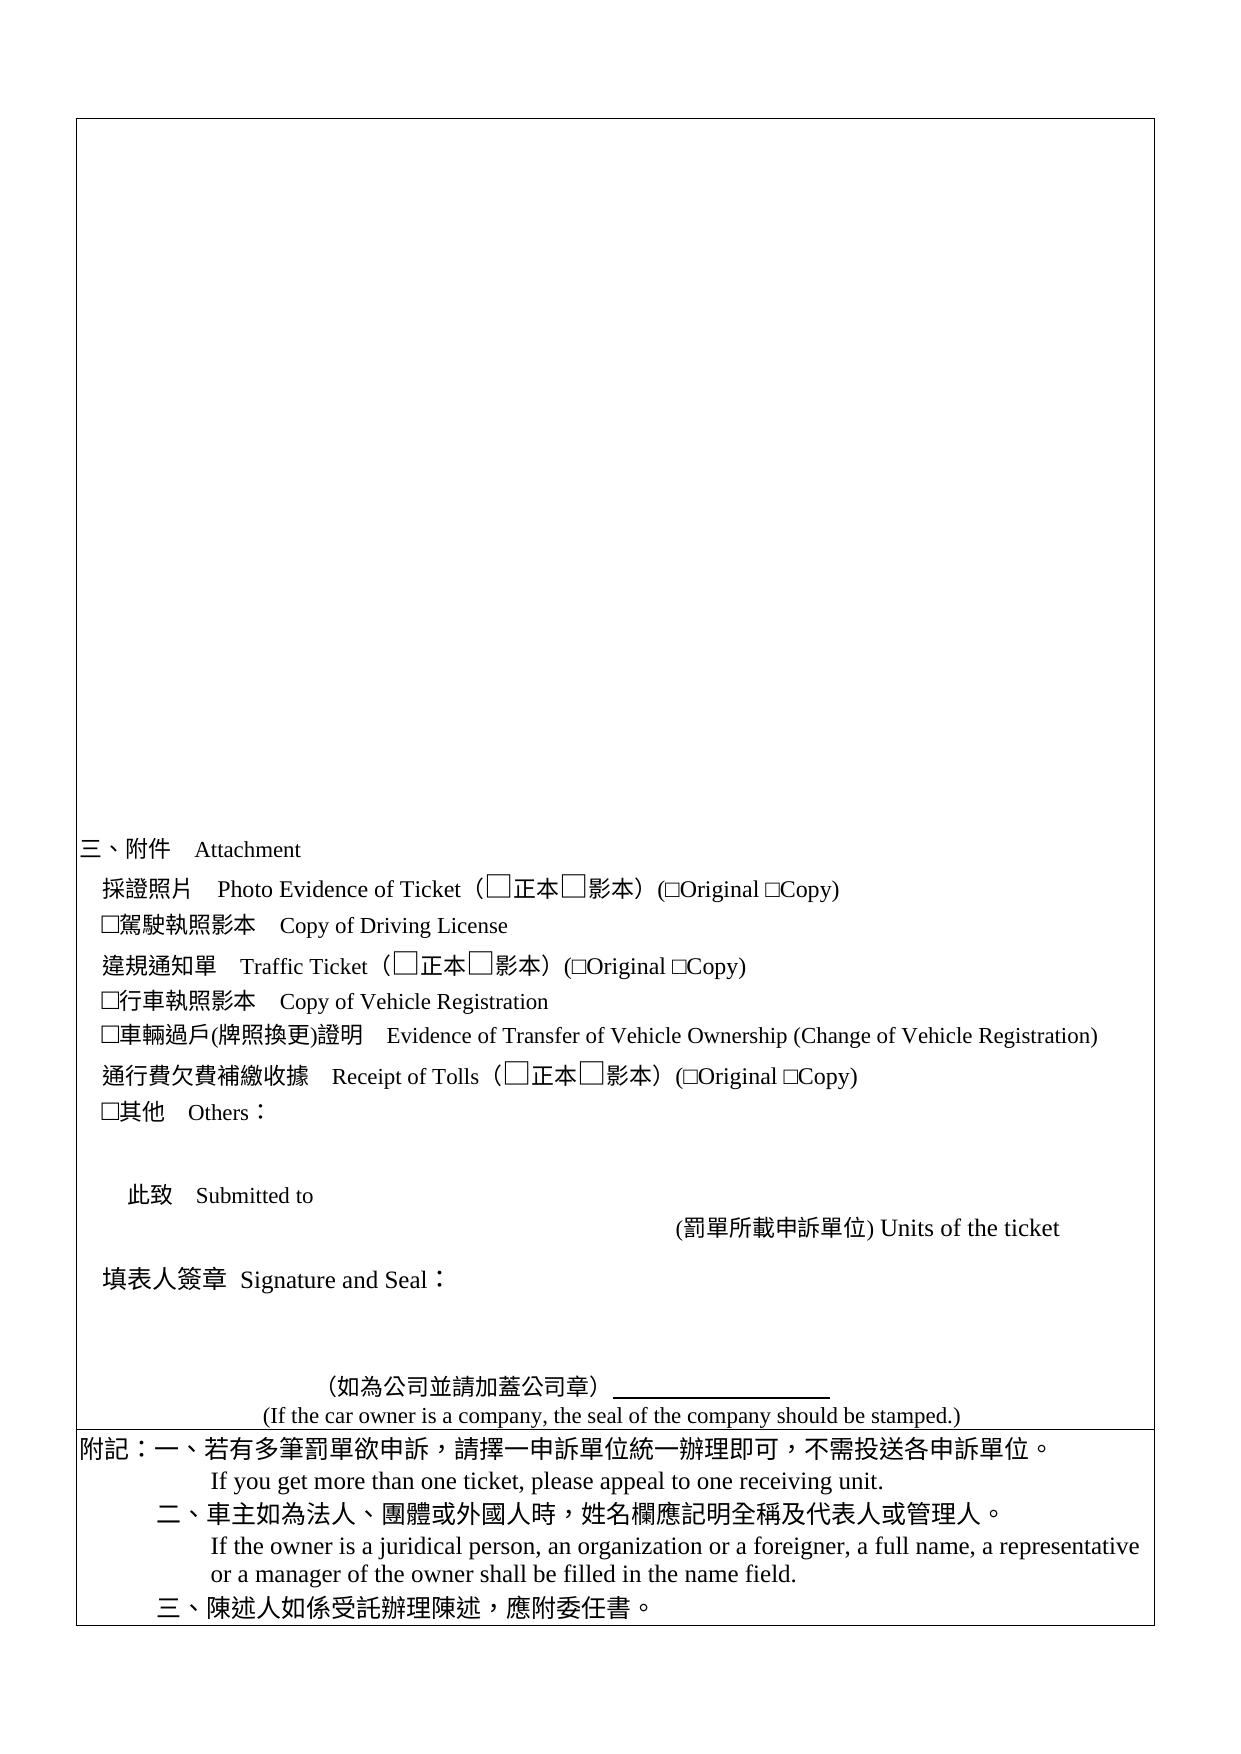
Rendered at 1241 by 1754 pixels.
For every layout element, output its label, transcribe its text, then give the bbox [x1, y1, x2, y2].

table_cell 附記：一、若有多筆罰單欲申訴，請擇一申訴單位統一辦理即可，不需投送各申訴單位。 If you get more than one ticket, please appeal to one receiving unit. 二、車主如為法人、團體或外國人時，姓名欄應記明全稱及代表人或管理人。 If the owner is a juridical person, an organization or a foreigner, a full name, a representative or a manager of the owner shall be filled in the name field. 三、陳述人如係受託辦理陳述，應附委任書。 [77, 1430, 1154, 1624]
table_cell 三、附件 Attachment 採證照片 Photo Evidence of Ticket（□正本□影本）(□Original □Copy) □駕駛執照影本 Copy of Driving License 違規通知單 Traffic Ticket（□正本□影本）(□Original □Copy) □行車執照影本 Copy of Vehicle Registration □車輛過戶(牌照換更)證明 Evidence of Transfer of Vehicle Ownership (Change of Vehicle Registration) 通行費欠費補繳收據 Receipt of Tolls（□正本□影本）(□Original □Copy) □其他 Others： 此致 Submitted to (罰單所載申訴單位) Units of the ticket 填表人簽章 Signature and Seal： （如為公司並請加蓋公司章） (If the car owner is a company, the seal of the company should be stamped.) [77, 119, 1154, 1428]
